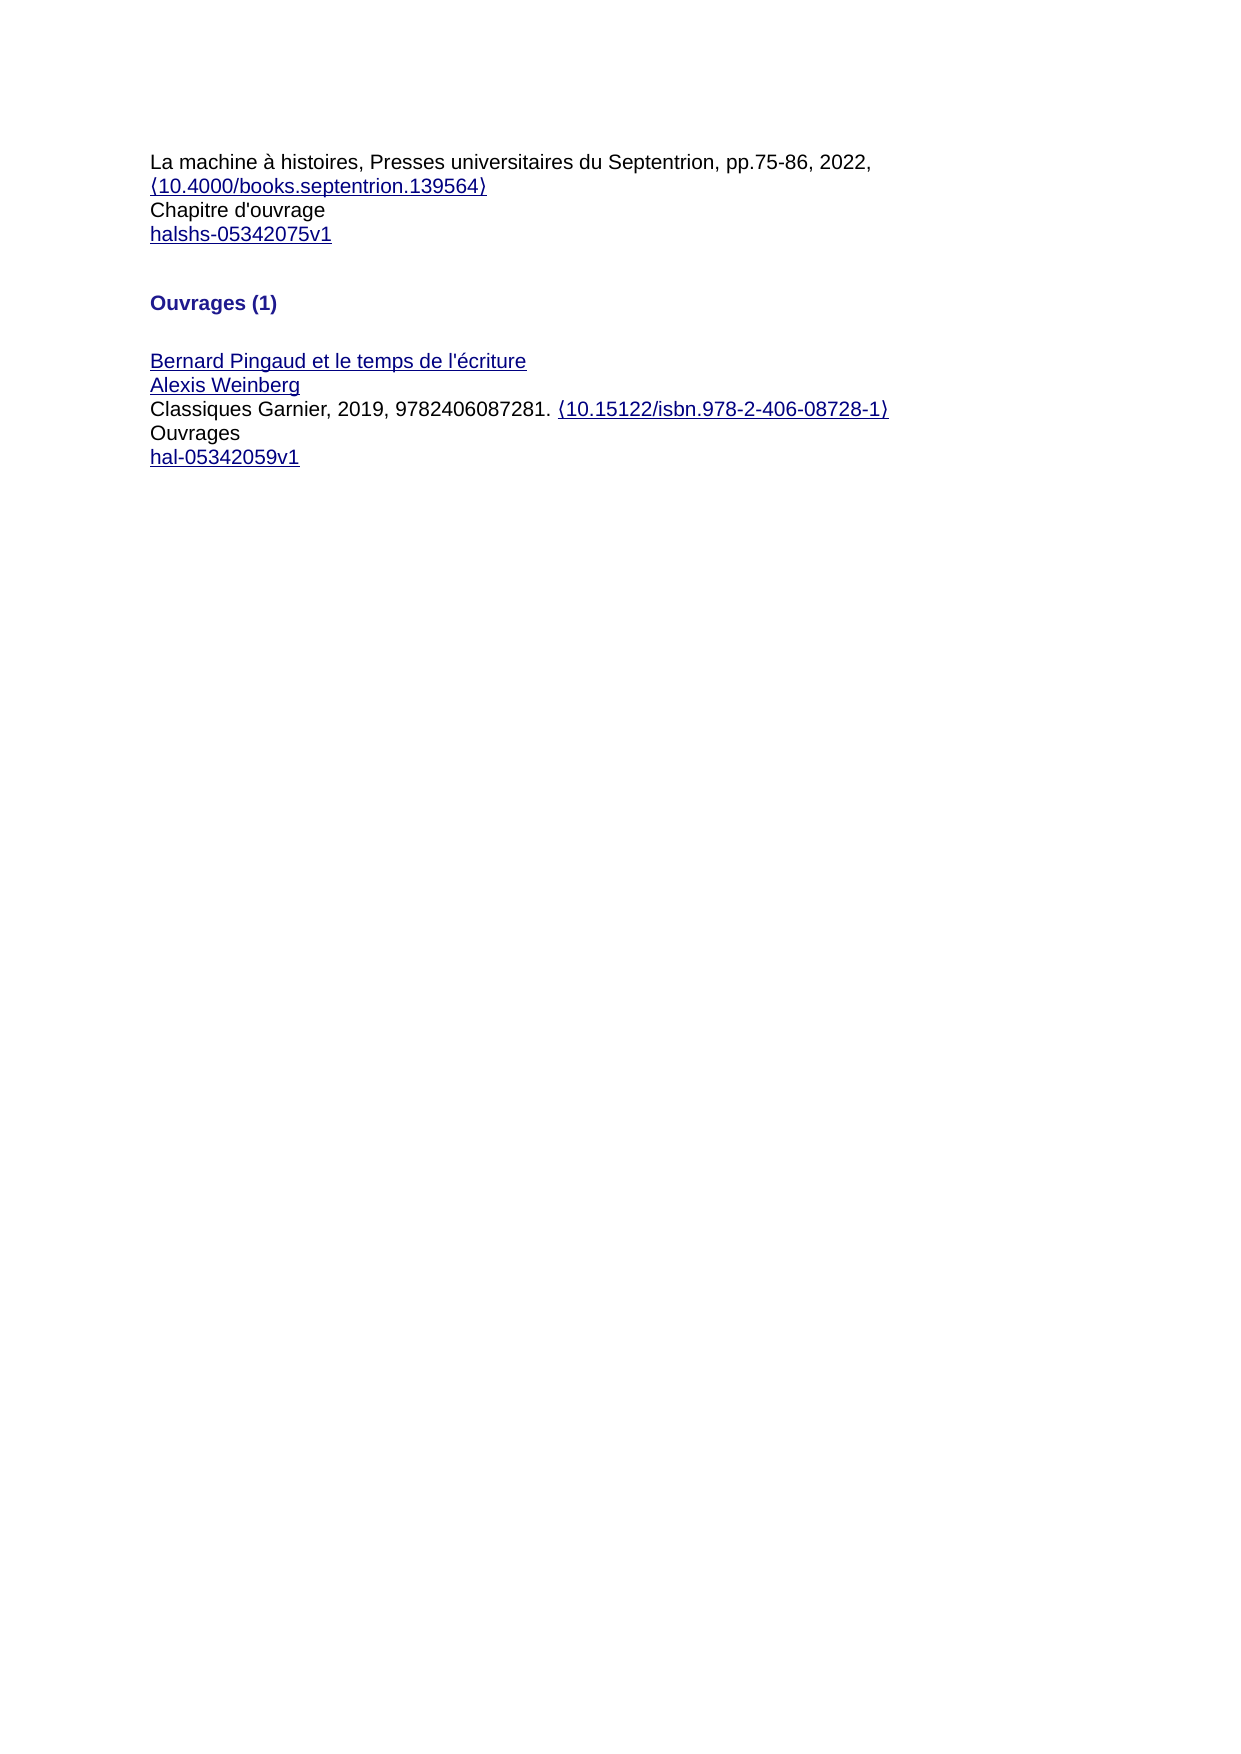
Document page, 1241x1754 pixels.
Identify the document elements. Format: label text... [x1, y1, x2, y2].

subtitle Ouvrages (1) [150, 291, 1090, 314]
table_header La machine à histoires, Presses universitaires du Septentrion, pp.75-86, 2022, ⟨10.4000/books.septentrion.139564⟩ Chapitre d'ouvrage halshs-05342075v1 [150, 150, 1090, 246]
table_header Bernard Pingaud et le temps de l'écriture Alexis Weinberg Classiques Garnier, 2019, 9782406087281. ⟨10.15122/isbn.978-2-406-08728-1⟩ Ouvrages hal-05342059v1 [150, 349, 1090, 469]
